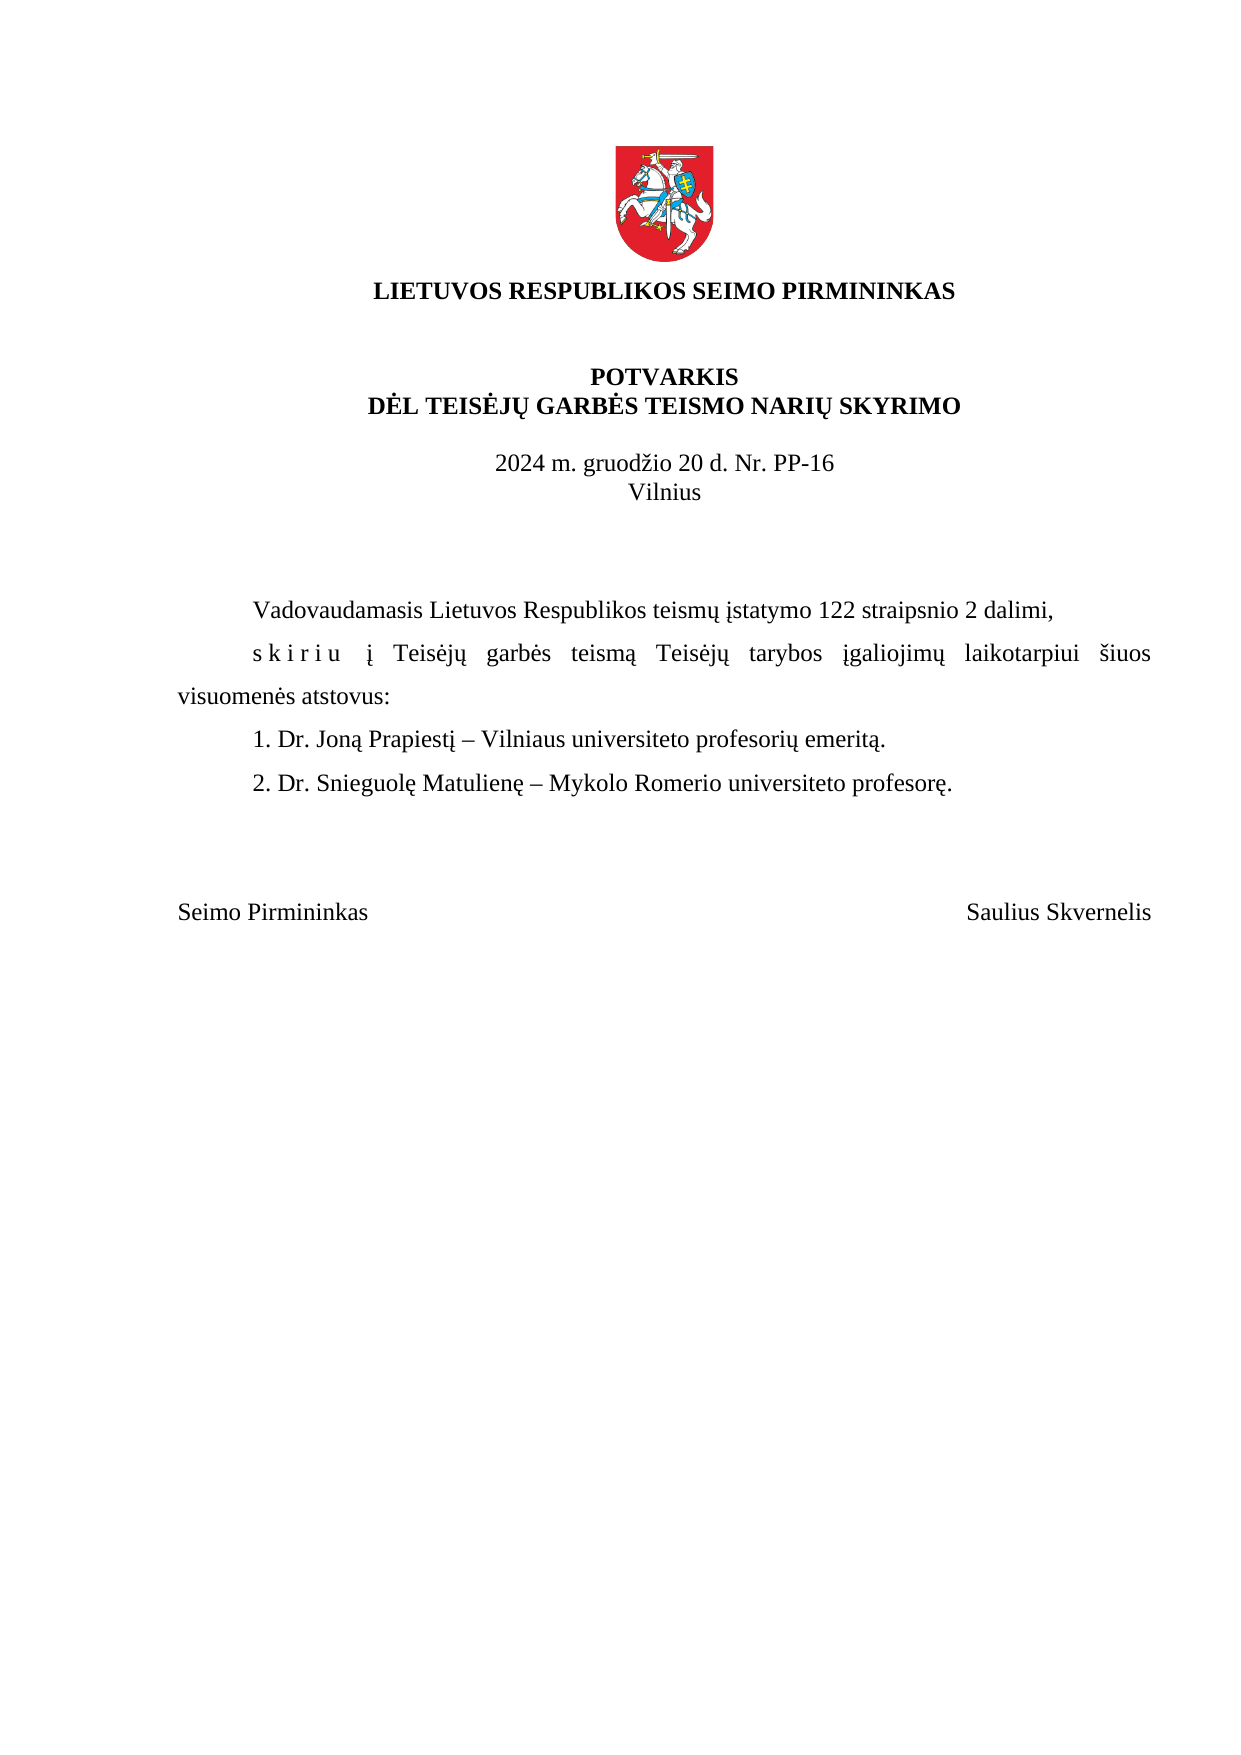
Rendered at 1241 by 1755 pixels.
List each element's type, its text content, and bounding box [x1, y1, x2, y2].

text Vilnius [177, 477, 1152, 506]
text skiriu į Teisėjų garbės teismą Teisėjų tarybos įgaliojimų laikotarpiui šiuos visuomenės atstovus: [177, 638, 1152, 710]
text Vadovaudamasis Lietuvos Respublikos teismų įstatymo 122 straipsnio 2 dalimi, [177, 595, 1152, 624]
text 2024 m. gruodžio 20 d. Nr. PP-16 [177, 448, 1152, 477]
text POTVARKIS [177, 362, 1152, 391]
text 2. Dr. Snieguolę Matulienę – Mykolo Romerio universiteto profesorę. [177, 768, 1152, 796]
text 1. Dr. Joną Prapiestį – Vilniaus universiteto profesorių emeritą. [177, 724, 1152, 753]
text Seimo Pirmininkas Saulius Skvernelis [177, 897, 1152, 926]
text LIETUVOS RESPUBLIKOS SEIMO PIRMININKAS [177, 276, 1152, 305]
text DĖL TEISĖJŲ GARBĖS TEISMO NARIŲ SKYRIMO [177, 391, 1152, 420]
